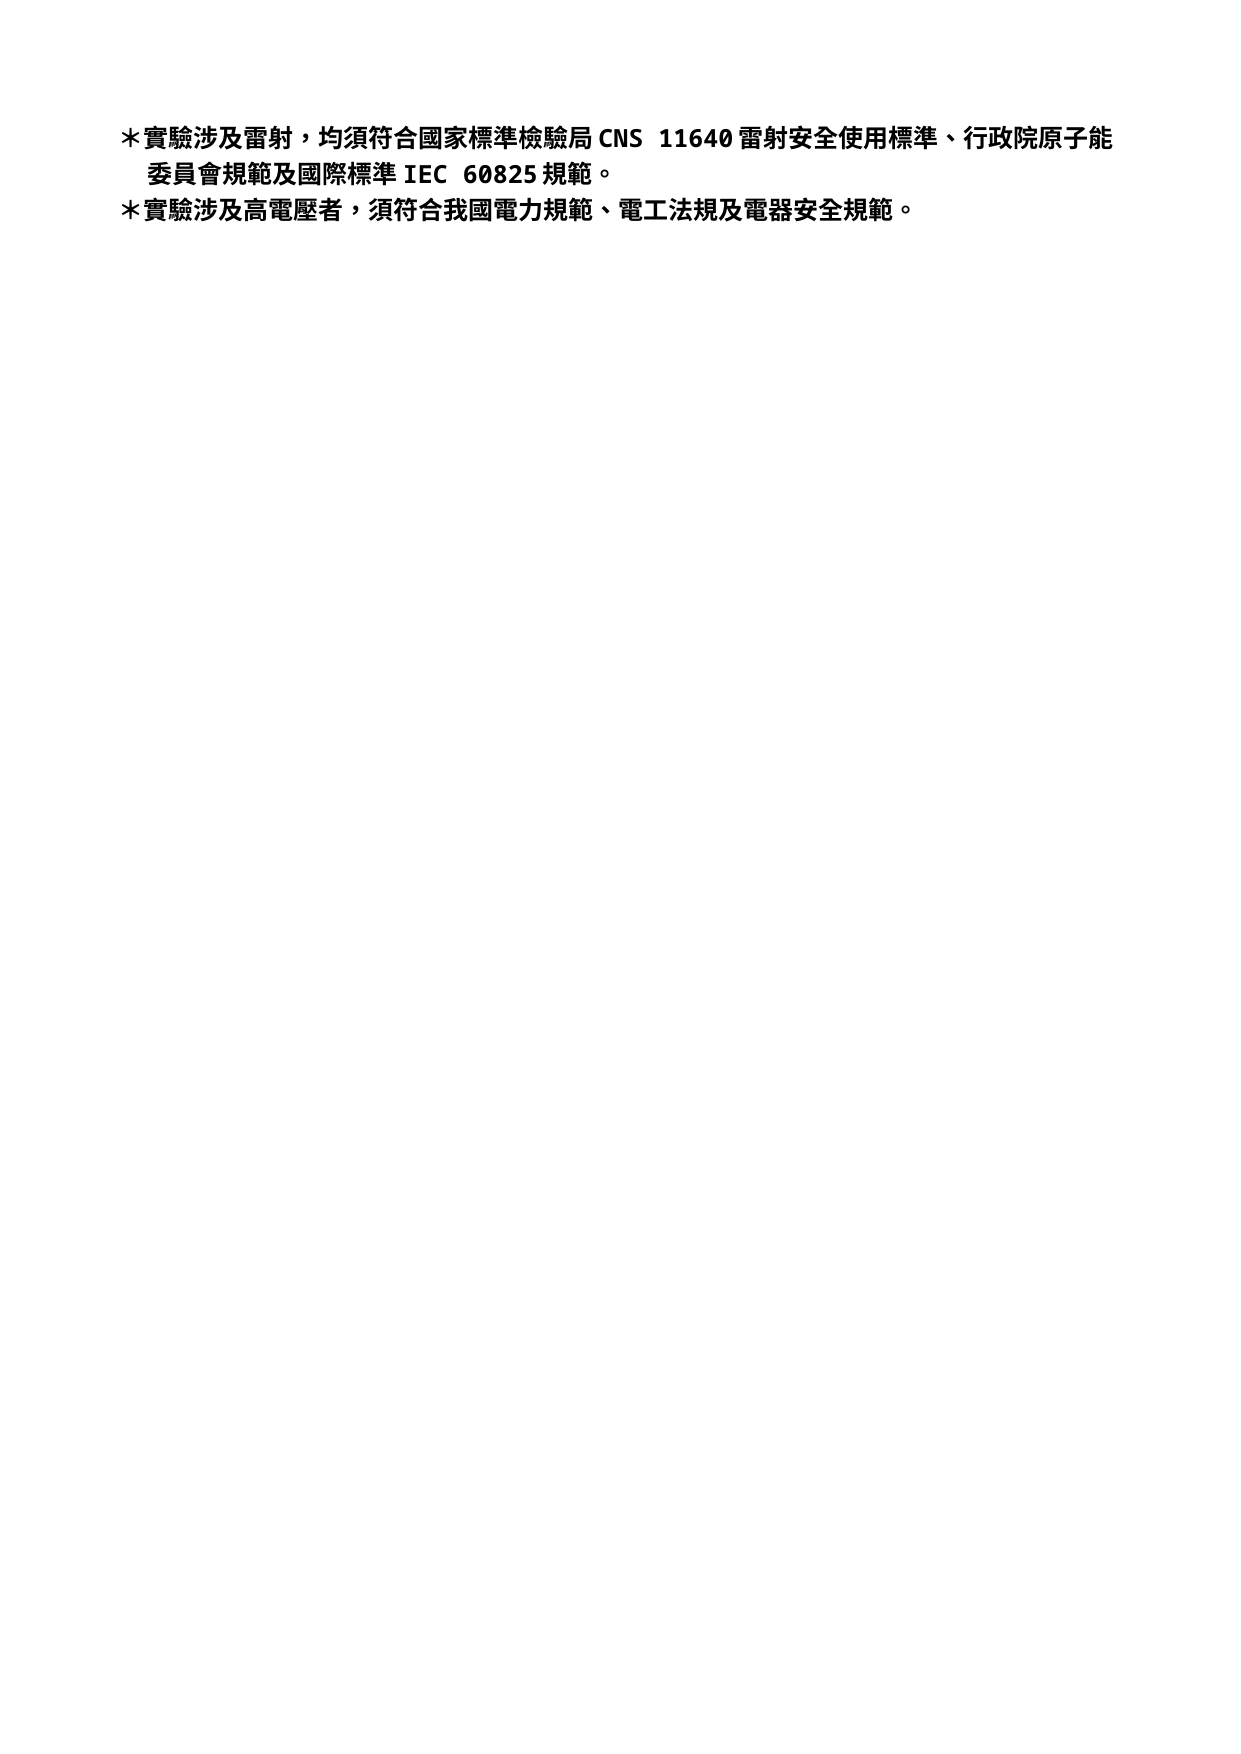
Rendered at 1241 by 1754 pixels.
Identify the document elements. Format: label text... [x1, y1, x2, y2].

text ＊實驗涉及高電壓者，須符合我國電力規範、電工法規及電器安全規範。 [118, 191, 1122, 227]
text ＊實驗涉及雷射，均須符合國家標準檢驗局CNS 11640雷射安全使用標準、行政院原子能委員會規範及國際標準IEC 60825規範。 [118, 118, 1122, 191]
